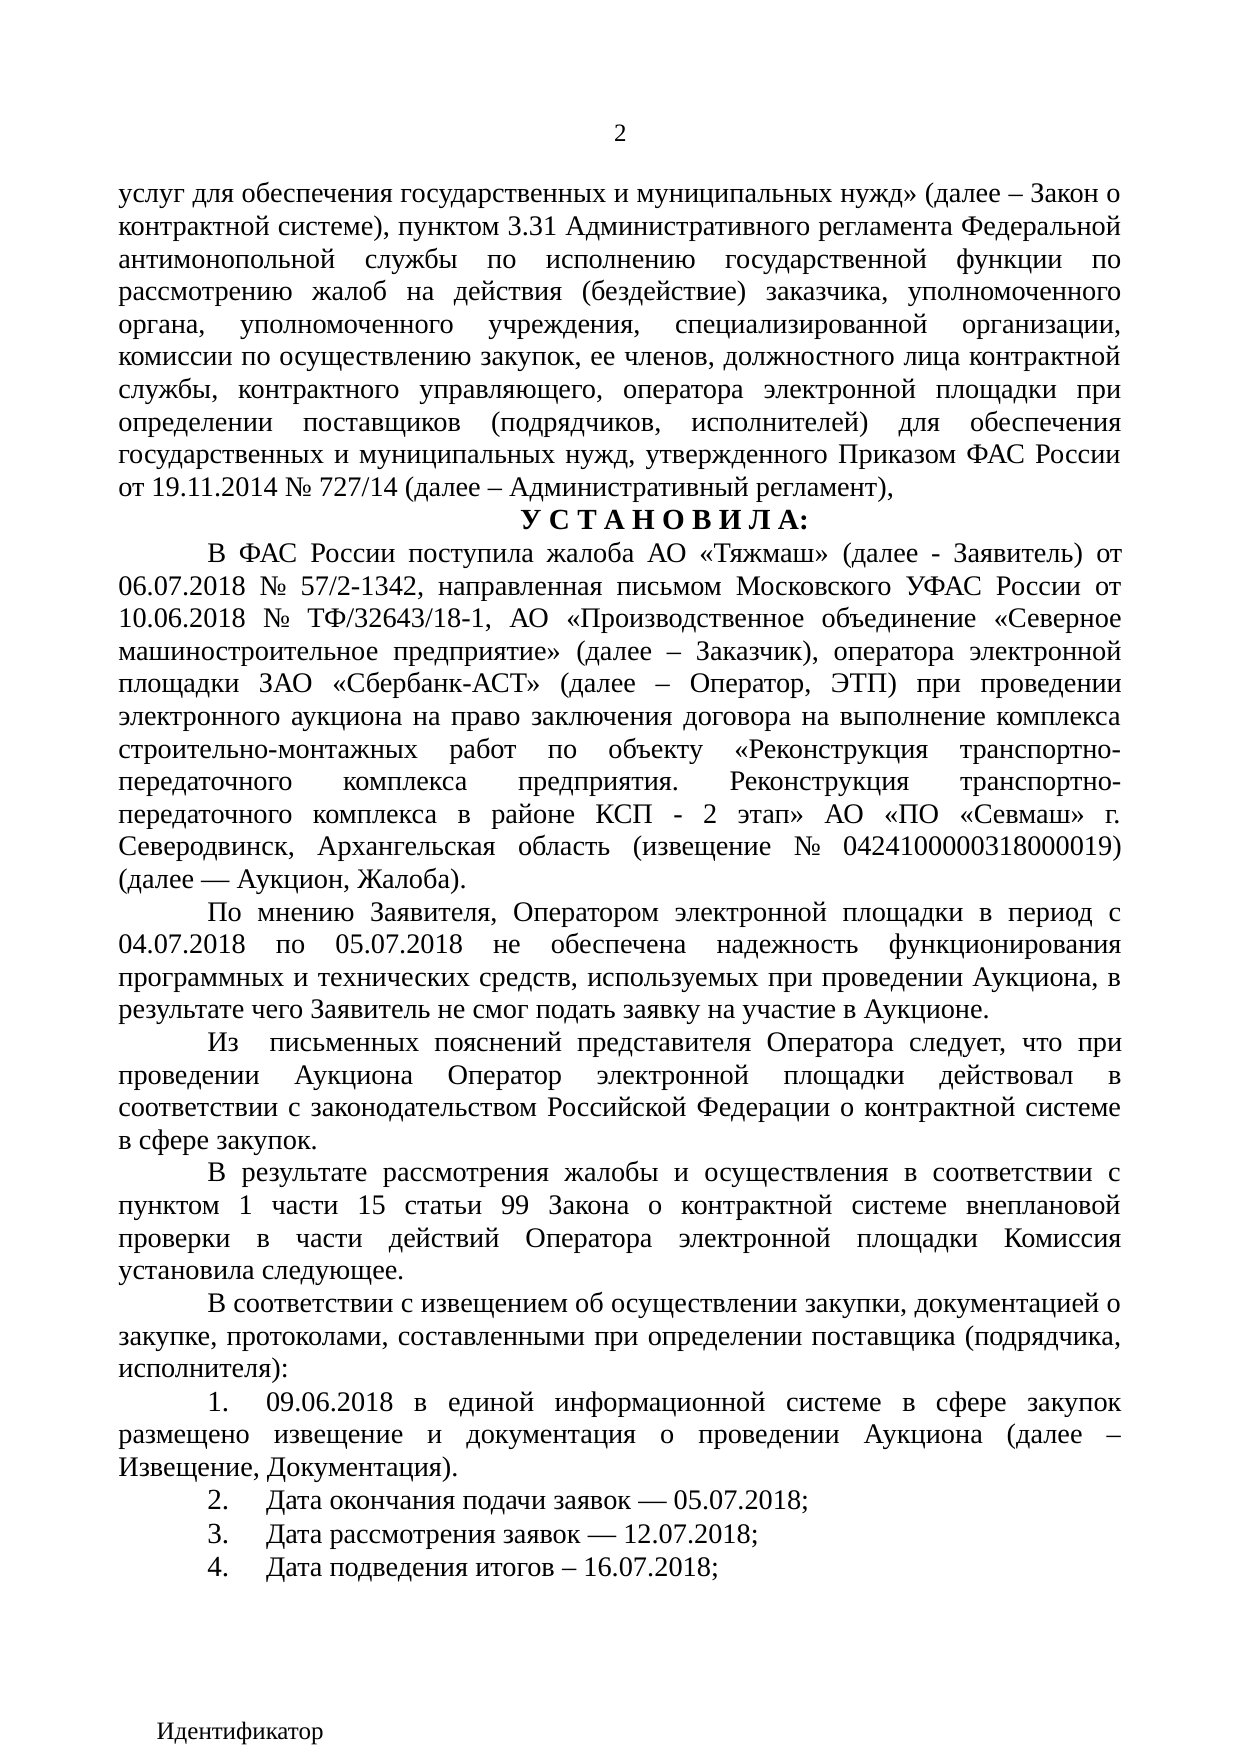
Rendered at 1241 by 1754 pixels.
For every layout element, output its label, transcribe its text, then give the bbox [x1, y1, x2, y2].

text В результате рассмотрения жалобы и осуществления в соответствии с пунктом 1 части 15 статьи 99 Закона о контрактной системе внеплановой проверки в части действий Оператора электронной площадки Комиссия установила следующее. [118, 1155, 1122, 1286]
list Дата рассмотрения заявок — 12.07.2018; [118, 1516, 1122, 1549]
list Дата окончания подачи заявок — 05.07.2018; [118, 1482, 1122, 1516]
list Дата подведения итогов – 16.07.2018; [118, 1549, 1122, 1583]
list 09.06.2018 в единой информационной системе в сфере закупок размещено извещение и документация о проведении Аукциона (далее – Извещение, Документация). [118, 1384, 1122, 1482]
text В ФАС России поступила жалоба АО «Тяжмаш» (далее - Заявитель) от 06.07.2018 № 57/2-1342, направленная письмом Московского УФАС России от 10.06.2018 № ТФ/32643/18-1, АО «Производственное объединение «Северное машиностроительное предприятие» (далее – Заказчик), оператора электронной площадки ЗАО «Сбербанк-АСТ» (далее – Оператор, ЭТП) при проведении электронного аукциона на право заключения договора на выполнение комплекса строительно-монтажных работ по объекту «Реконструкция транспортно-передаточного комплекса предприятия. Реконструкция транспортно-передаточного комплекса в районе КСП - 2 этап» АО «ПО «Севмаш» г. Северодвинск, Архангельская область (извещение № 0424100000318000019) (далее — Аукцион, Жалоба). [118, 536, 1122, 894]
text Из письменных пояснений представителя Оператора следует, что при проведении Аукциона Оператор электронной площадки действовал в соответствии с законодательством Российской Федерации о контрактной системе в сфере закупок. [118, 1025, 1122, 1155]
text услуг для обеспечения государственных и муниципальных нужд» (далее – Закон о контрактной системе), пунктом 3.31 Административного регламента Федеральной антимонопольной службы по исполнению государственной функции по рассмотрению жалоб на действия (бездействие) заказчика, уполномоченного органа, уполномоченного учреждения, специализированной организации, комиссии по осуществлению закупок, ее членов, должностного лица контрактной службы, контрактного управляющего, оператора электронной площадки при определении поставщиков (подрядчиков, исполнителей) для обеспечения государственных и муниципальных нужд, утвержденного Приказом ФАС России от 19.11.2014 № 727/14 (далее – Административный регламент), [118, 176, 1122, 502]
text У С Т А Н О В И Л А: [118, 502, 1122, 536]
text В соответствии с извещением об осуществлении закупки, документацией о закупке, протоколами, составленными при определении поставщика (подрядчика, исполнителя): [118, 1286, 1122, 1384]
text По мнению Заявителя, Оператором электронной площадки в период с 04.07.2018 по 05.07.2018 не обеспечена надежность функционирования программных и технических средств, используемых при проведении Аукциона, в результате чего Заявитель не смог подать заявку на участие в Аукционе. [118, 894, 1122, 1025]
